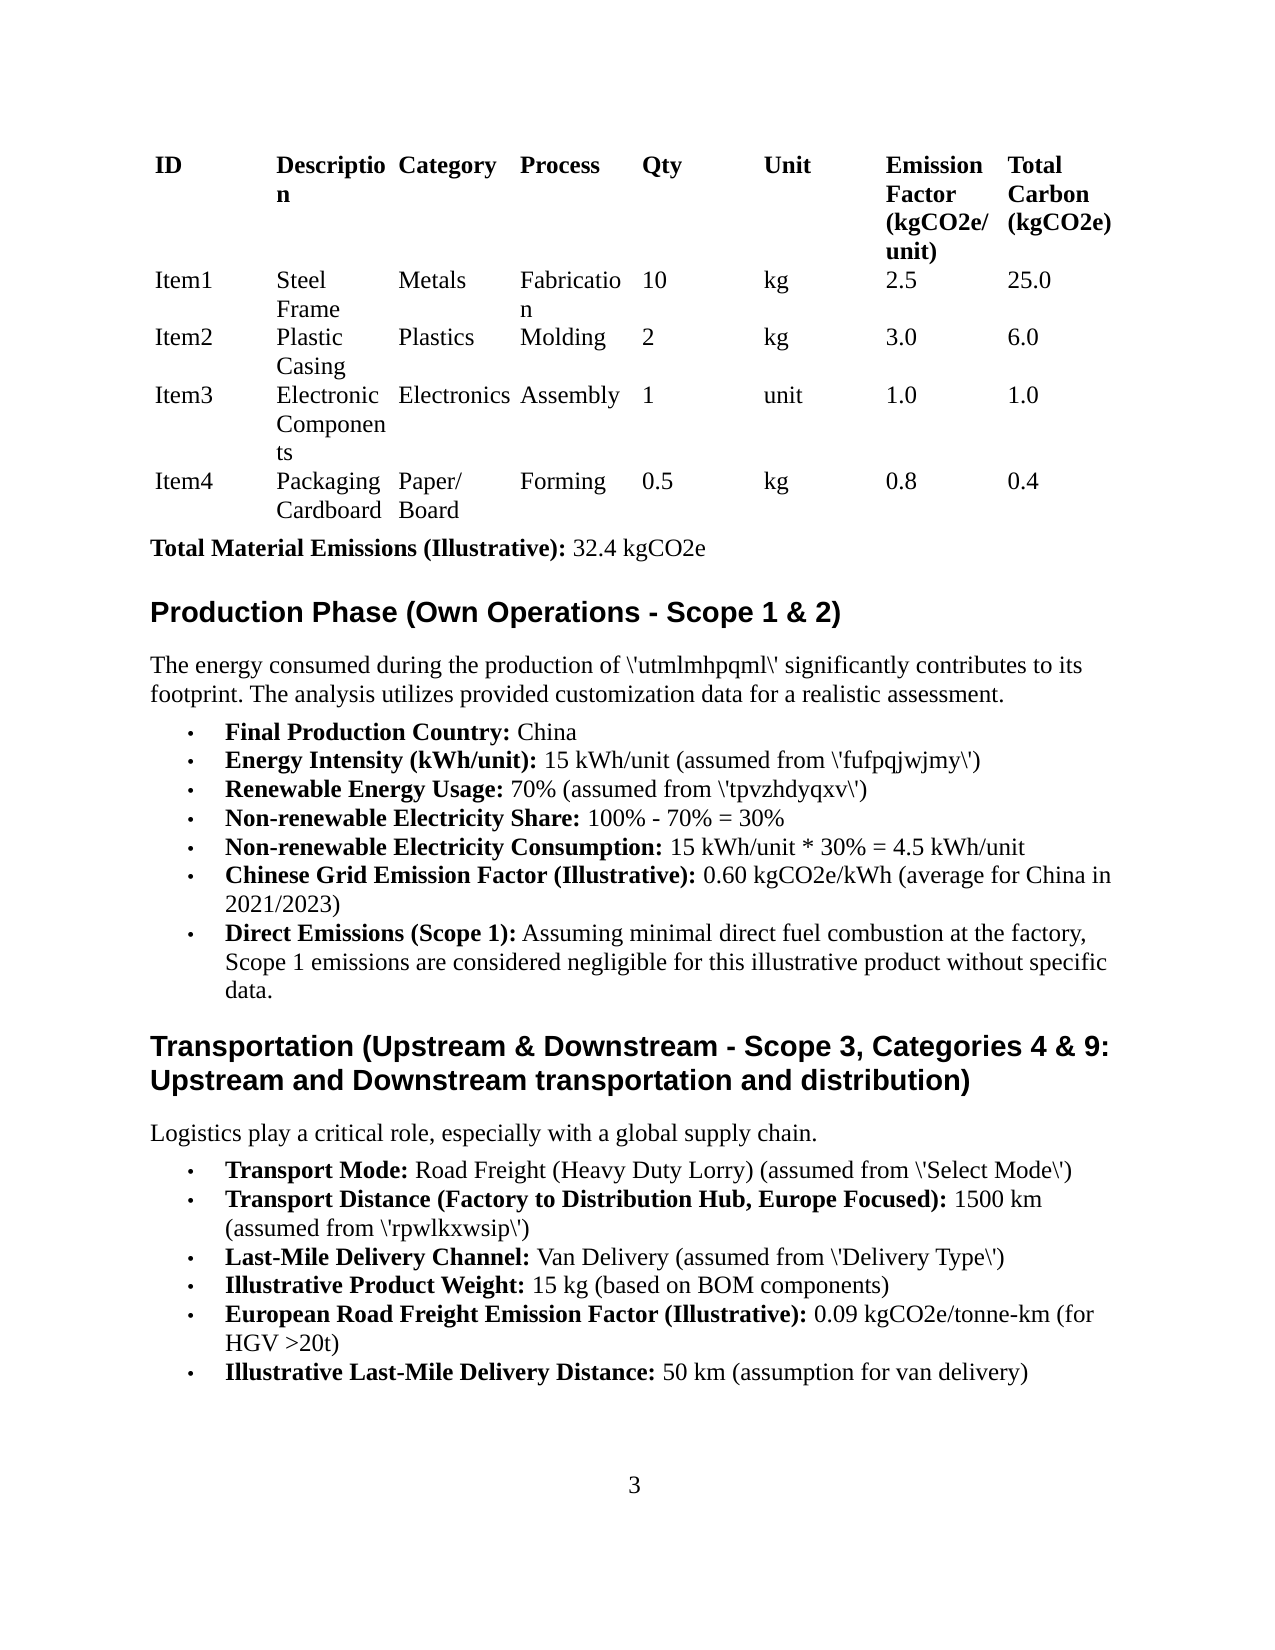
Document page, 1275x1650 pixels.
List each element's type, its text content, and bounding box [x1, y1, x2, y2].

table_cell 1.0 [1003, 380, 1125, 466]
list Direct Emissions (Scope 1): Assuming minimal direct fuel combustion at the factory, Scope 1 emissions are considered negligible for this illustrative product without specific data. [187, 918, 1125, 1004]
table_cell kg [759, 265, 881, 322]
table_cell Plastic Casing [272, 323, 394, 380]
table_cell kg [759, 466, 881, 524]
table_cell unit [759, 380, 881, 466]
list Final Production Country: China [187, 717, 1125, 746]
table_header Category [394, 150, 516, 265]
text Logistics play a critical role, especially with a global supply chain. [150, 1118, 1125, 1147]
table_header Qty [638, 150, 759, 265]
text The energy consumed during the production of \'utmlmhpqml\' significantly contributes to its footprint. The analysis utilizes provided customization data for a realistic assessment. [150, 650, 1125, 708]
table_header Description [272, 150, 394, 265]
table_cell Electronics [394, 380, 516, 466]
list Non-renewable Electricity Consumption: 15 kWh/unit * 30% = 4.5 kWh/unit [187, 832, 1125, 861]
list Renewable Energy Usage: 70% (assumed from \'tpvzhdyqxv\') [187, 774, 1125, 803]
list Transport Distance (Factory to Distribution Hub, Europe Focused): 1500 km (assumed from \'rpwlkxwsip\') [187, 1184, 1125, 1242]
table_cell Item1 [150, 265, 272, 322]
table_cell Molding [516, 323, 637, 380]
table_cell Forming [516, 466, 637, 524]
list Chinese Grid Emission Factor (Illustrative): 0.60 kgCO2e/kWh (average for China in 2021/2023) [187, 861, 1125, 918]
table_cell Item4 [150, 466, 272, 524]
table_cell Fabrication [516, 265, 637, 322]
subtitle Production Phase (Own Operations - Scope 1 & 2) [150, 595, 1125, 629]
table_cell Electronic Components [272, 380, 394, 466]
table_header Emission Factor (kgCO2e/unit) [881, 150, 1003, 265]
table_cell 25.0 [1003, 265, 1125, 322]
table_header Total Carbon (kgCO2e) [1003, 150, 1125, 265]
table_cell Item2 [150, 323, 272, 380]
table_cell Plastics [394, 323, 516, 380]
table_cell 0.8 [881, 466, 1003, 524]
list Non-renewable Electricity Share: 100% - 70% = 30% [187, 803, 1125, 832]
table_cell 1 [638, 380, 759, 466]
table_header ID [150, 150, 272, 265]
table_cell 10 [638, 265, 759, 322]
table_cell 1.0 [881, 380, 1003, 466]
table_cell Paper/Board [394, 466, 516, 524]
table_cell 0.5 [638, 466, 759, 524]
list Energy Intensity (kWh/unit): 15 kWh/unit (assumed from \'fufpqjwjmy\') [187, 746, 1125, 774]
table_header Unit [759, 150, 881, 265]
subtitle Transportation (Upstream & Downstream - Scope 3, Categories 4 & 9: Upstream and Downstream transportation and distribution) [150, 1029, 1125, 1096]
list Illustrative Last-Mile Delivery Distance: 50 km (assumption for van delivery) [187, 1357, 1125, 1386]
table_header Process [516, 150, 637, 265]
table_cell Assembly [516, 380, 637, 466]
table_cell 2.5 [881, 265, 1003, 322]
table_cell 0.4 [1003, 466, 1125, 524]
table_cell 3.0 [881, 323, 1003, 380]
list Last-Mile Delivery Channel: Van Delivery (assumed from \'Delivery Type\') [187, 1242, 1125, 1271]
table_cell kg [759, 323, 881, 380]
text Total Material Emissions (Illustrative): 32.4 kgCO2e [150, 533, 1125, 561]
table_cell Steel Frame [272, 265, 394, 322]
table_cell 2 [638, 323, 759, 380]
table_cell Item3 [150, 380, 272, 466]
list Illustrative Product Weight: 15 kg (based on BOM components) [187, 1271, 1125, 1299]
table_cell Packaging Cardboard [272, 466, 394, 524]
table_cell Metals [394, 265, 516, 322]
table_cell 6.0 [1003, 323, 1125, 380]
list Transport Mode: Road Freight (Heavy Duty Lorry) (assumed from \'Select Mode\') [187, 1156, 1125, 1184]
list European Road Freight Emission Factor (Illustrative): 0.09 kgCO2e/tonne-km (for HGV >20t) [187, 1299, 1125, 1357]
